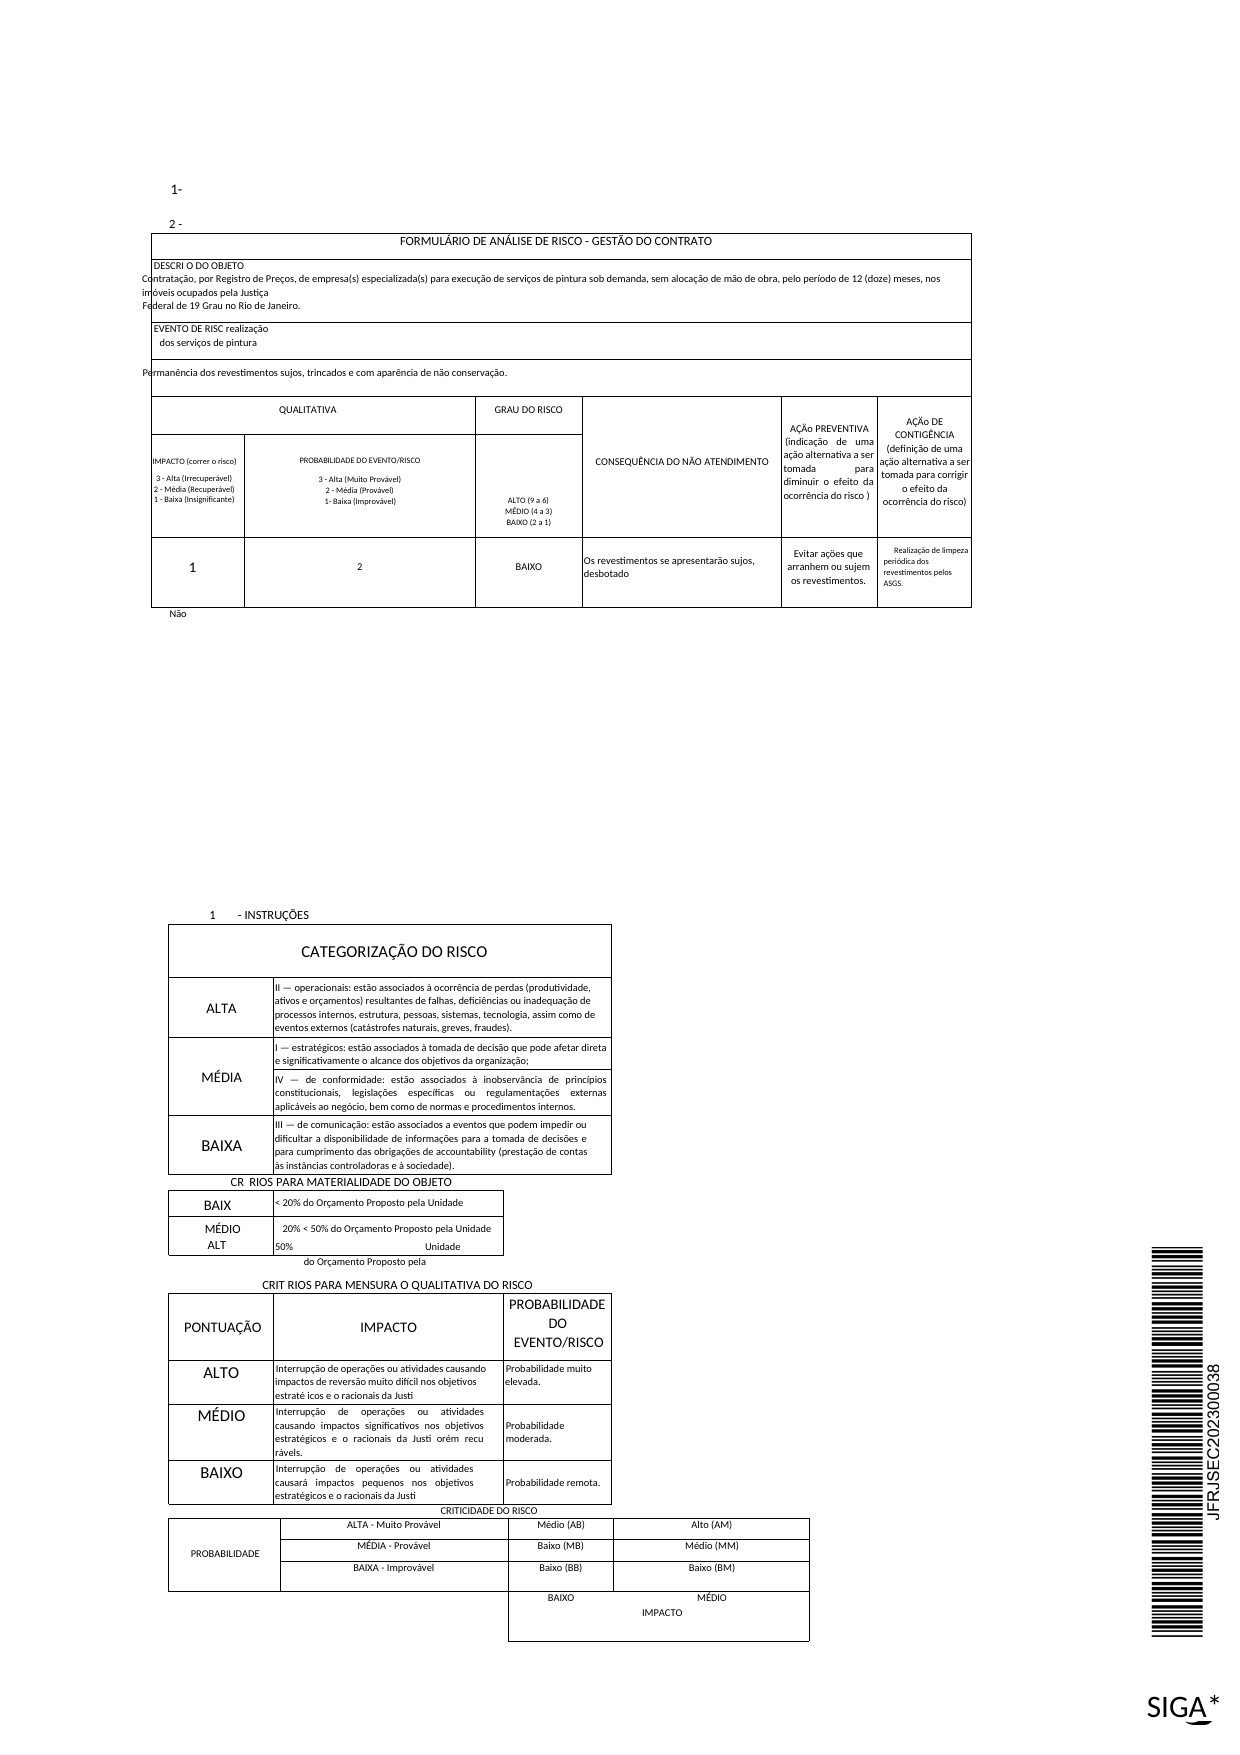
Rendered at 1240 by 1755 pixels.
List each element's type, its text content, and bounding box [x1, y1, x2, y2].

table_cell CONSEQUÊNCIA DO NÃO ATENDIMENTO [583, 397, 781, 537]
table_header Alto (AM) [614, 1519, 809, 1539]
table_cell I — estratégicos: estão associados à tomada de decisão que pode afetar direta e significativamente o alcance dos objetivos da organização; [274, 1038, 611, 1069]
table_cell ALTA [169, 978, 273, 1037]
table_cell 2 [245, 538, 475, 606]
table_cell Permanência dos revestimentos sujos, trincados e com aparência de não conservação. [152, 360, 971, 396]
table_header Médio (AB) [509, 1519, 613, 1539]
table_cell BAIXA [169, 1116, 273, 1173]
table_header FORMULÁRIO DE ANÁLISE DE RISCO - GESTÃO DO CONTRATO [152, 234, 971, 259]
table_cell BAIXA - Improvável [281, 1562, 508, 1591]
table_cell 1 [152, 538, 244, 606]
table_header CATEGORIZAÇÃO DO RISCO [273, 925, 611, 977]
table_cell GRAU DO RISCO [476, 397, 582, 434]
text 2 - [169, 217, 1000, 232]
table_cell [280, 1592, 508, 1641]
table_cell MÉDIA - Provável [281, 1540, 508, 1561]
table_cell III — de comunicação: estão associados a eventos que podem impedir ou dificultar a disponibilidade de informações para a tomada de decisões e para cumprimento das obrigações de accountability (prestação de contas às instâncias controladoras e à sociedade). [274, 1116, 611, 1173]
text Não [169, 607, 1109, 620]
table_cell Interrupção de operações ou atividades causando impactos de reversão muito difícil nos objetivos estraté icos e o racionais da Justi [274, 1361, 503, 1403]
text 1 - INSTRUÇÕES [151, 908, 1109, 923]
table_cell Interrupção de operações ou atividades causando impactos significativos nos objetivos estratégicos e o racionais da Justi orém recu rávels. [274, 1405, 503, 1460]
table_header PONTUAÇÃO [169, 1294, 273, 1360]
table_cell Baixo (BM) [614, 1562, 809, 1591]
table_cell II — operacionais: estão associados à ocorrência de perdas (produtividade, ativos e orçamentos) resultantes de falhas, deficiências ou inadequação de processos internos, estrutura, pessoas, sistemas, tecnologia, assim como de eventos externos (catástrofes naturais, greves, fraudes). [274, 978, 611, 1037]
table_header [169, 925, 273, 977]
text do Orçamento Proposto pela [303, 1255, 1109, 1268]
table_cell Baixo (BB) [509, 1562, 613, 1591]
table_cell MÉDIO ALT [169, 1217, 273, 1254]
text 1- [170, 180, 1000, 198]
table_cell Realização de limpeza periódica dos revestimentos pelos ASGS. [878, 538, 971, 606]
table_cell Médio (MM) [614, 1540, 809, 1561]
table_cell MÉDIO IMPACTO [613, 1592, 809, 1641]
table_cell MÉDIO [169, 1405, 273, 1460]
table_header BAIX [169, 1191, 273, 1216]
table_cell Baixo (MB) [509, 1540, 613, 1561]
table_cell [169, 1592, 280, 1641]
table_cell Evitar açöes que arranhem ou sujem os revestimentos. [782, 538, 877, 606]
table_cell Interrupção de operações ou atividades causará impactos pequenos nos objetivos estratégicos e o racionais da Justi [274, 1461, 503, 1504]
table_cell Os revestimentos se apresentarão sujos, desbotado [583, 538, 781, 606]
text CRITICIDADE DO RISCO [151, 1504, 827, 1517]
table_cell ALTO (9 a 6) MÉDIO (4 a 3) BAIXO (2 a 1) [476, 435, 582, 537]
table_cell IMPACTO (correr o risco) 3 - Alta (Irrecuperável) 2 - Média (Recuperável) 1 - Baixa (Insignificante) [152, 435, 244, 537]
table_cell QUALITATIVA [152, 397, 475, 434]
table_cell DESCRI O DO OBJETO Contratação, por Registro de Preços, de empresa(s) especializada(s) para execução de serviços de pintura sob demanda, sem alocação de mão de obra, pelo período de 12 (doze) meses, nos imóveis ocupados pela Justiça Federal de 19 Grau no Rio de Janeiro. [152, 260, 971, 322]
table_header PROBABILIDADE DO EVENTO/RISCO [504, 1294, 611, 1360]
table_cell ALTO [169, 1361, 273, 1403]
table_cell BAIXO [509, 1592, 613, 1641]
table_header IMPACTO [274, 1294, 503, 1360]
text CRIT RIOS PARA MENSURA O QUALITATIVA DO RISCO [262, 1277, 1000, 1292]
table_cell Probabilidade muito elevada. [504, 1361, 611, 1403]
table_cell EVENTO DE RISC realização dos serviços de pintura [152, 323, 971, 359]
table_cell IV — de conformidade: estão associados à inobservância de princípios constitucionais, legislações específicas ou regulamentações externas aplicáveis ao negócio, bem como de normas e procedimentos internos. [274, 1070, 611, 1114]
table_cell Probabilidade remota. [504, 1461, 611, 1504]
table_cell BAIXO [476, 538, 582, 606]
table_cell Probabilidade moderada. [504, 1405, 611, 1460]
table_cell AÇÄo PREVENTIVA (indicação de uma ação alternativa a ser tomada para diminuir o efeito da ocorrência do risco ) [782, 397, 877, 537]
table_header < 20% do Orçamento Proposto pela Unidade [274, 1191, 503, 1216]
table_header PROBABILIDADE [169, 1519, 280, 1591]
table_cell MÉDIA [169, 1038, 273, 1114]
table_cell BAIXO [169, 1461, 273, 1504]
table_cell 20% < 50% do Orçamento Proposto pela Unidade 50% Unidade [274, 1217, 503, 1254]
table_cell AÇÄo DE CONTIGÊNCIA (definição de uma açäo alternativa a ser tomada para corrigir o efeito da ocorrência do risco) [878, 397, 971, 537]
table_cell PROBABILIDADE DO EVENTO/RISCO 3 - Alta (Muito Provável) 2 - Média (Provável) 1- Baixa (Improvável) [245, 435, 475, 537]
text CR RIOS PARA MATERIALIDADE DO OBJETO [151, 1174, 1109, 1189]
table_header ALTA - Muito Provável [281, 1519, 508, 1539]
